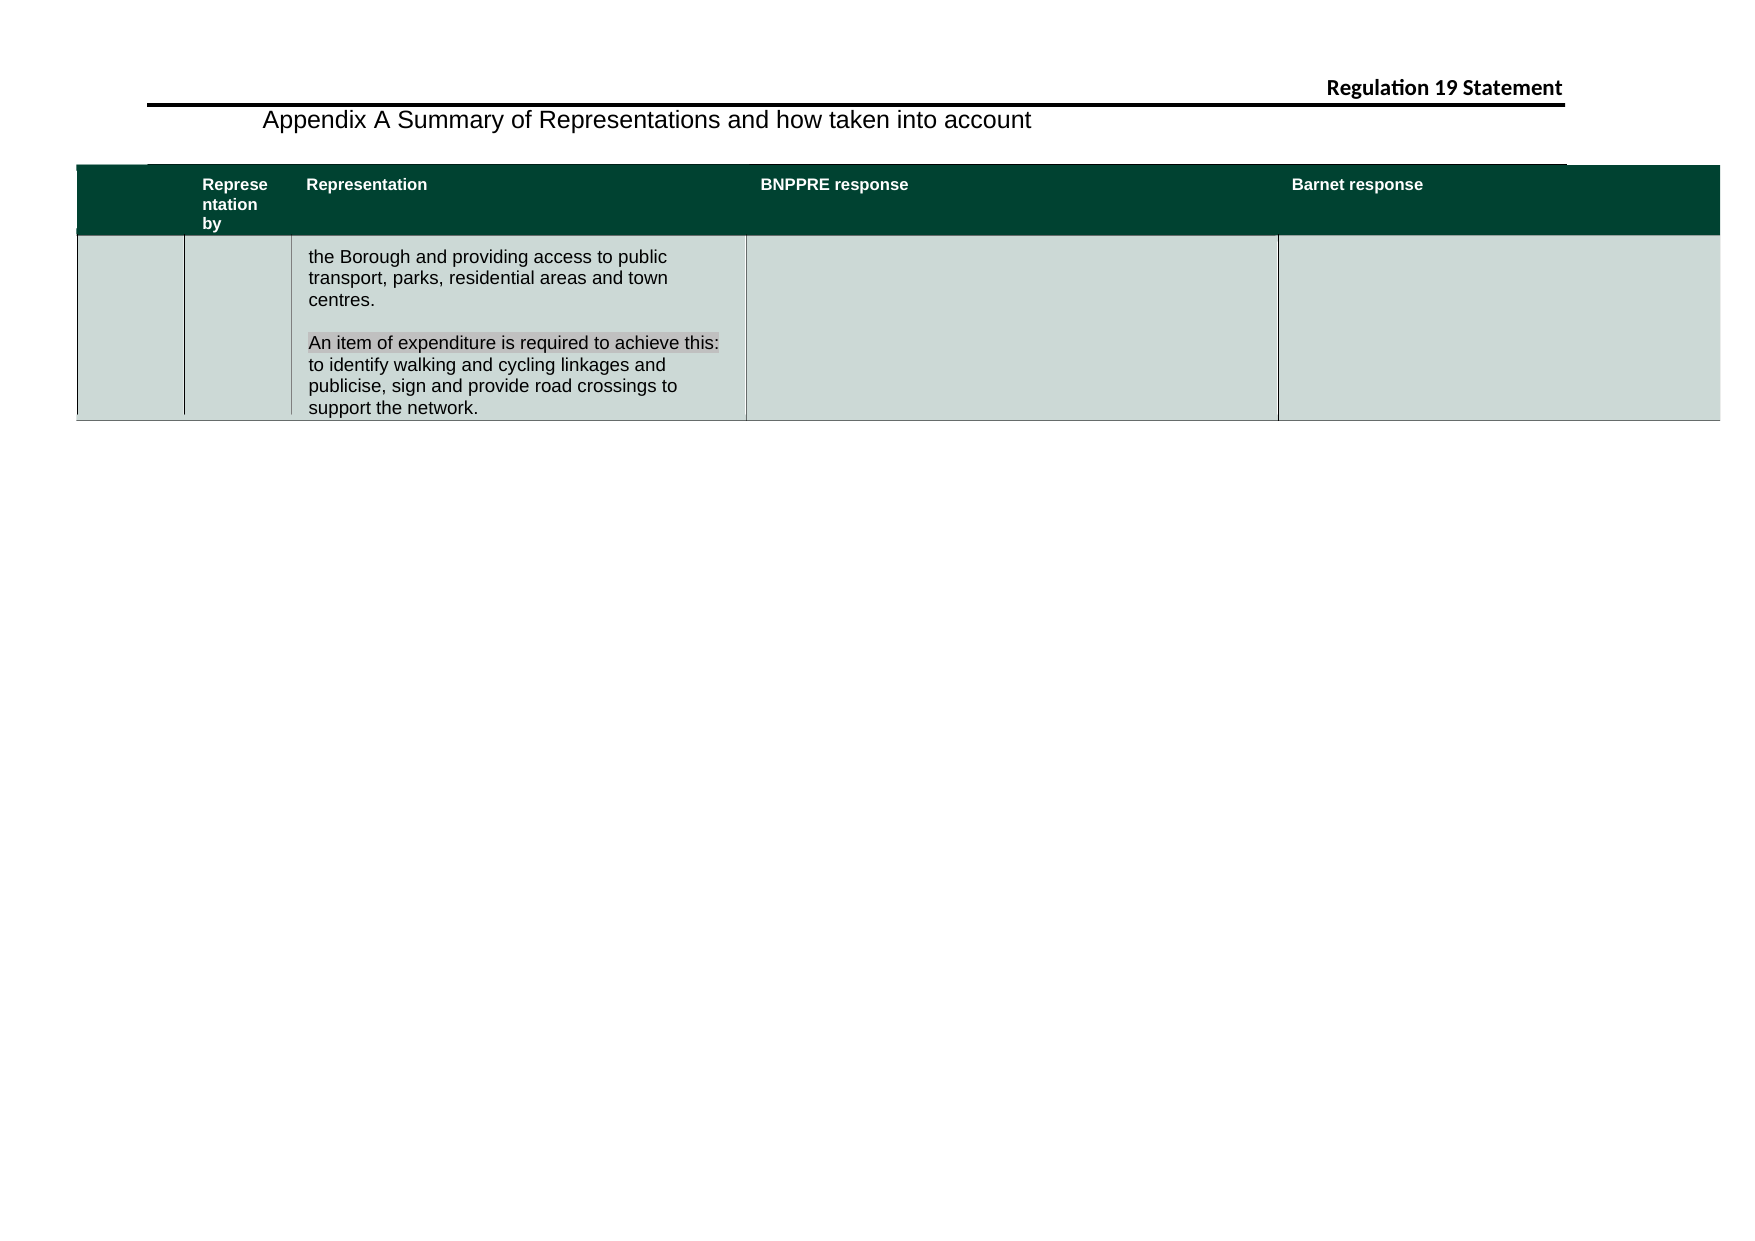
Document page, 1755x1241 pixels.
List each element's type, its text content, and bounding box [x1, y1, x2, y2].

text Appendix A Summary of Representations and how taken into account [262, 105, 1604, 133]
text Regulation 19 Statement [150, 73, 1563, 101]
